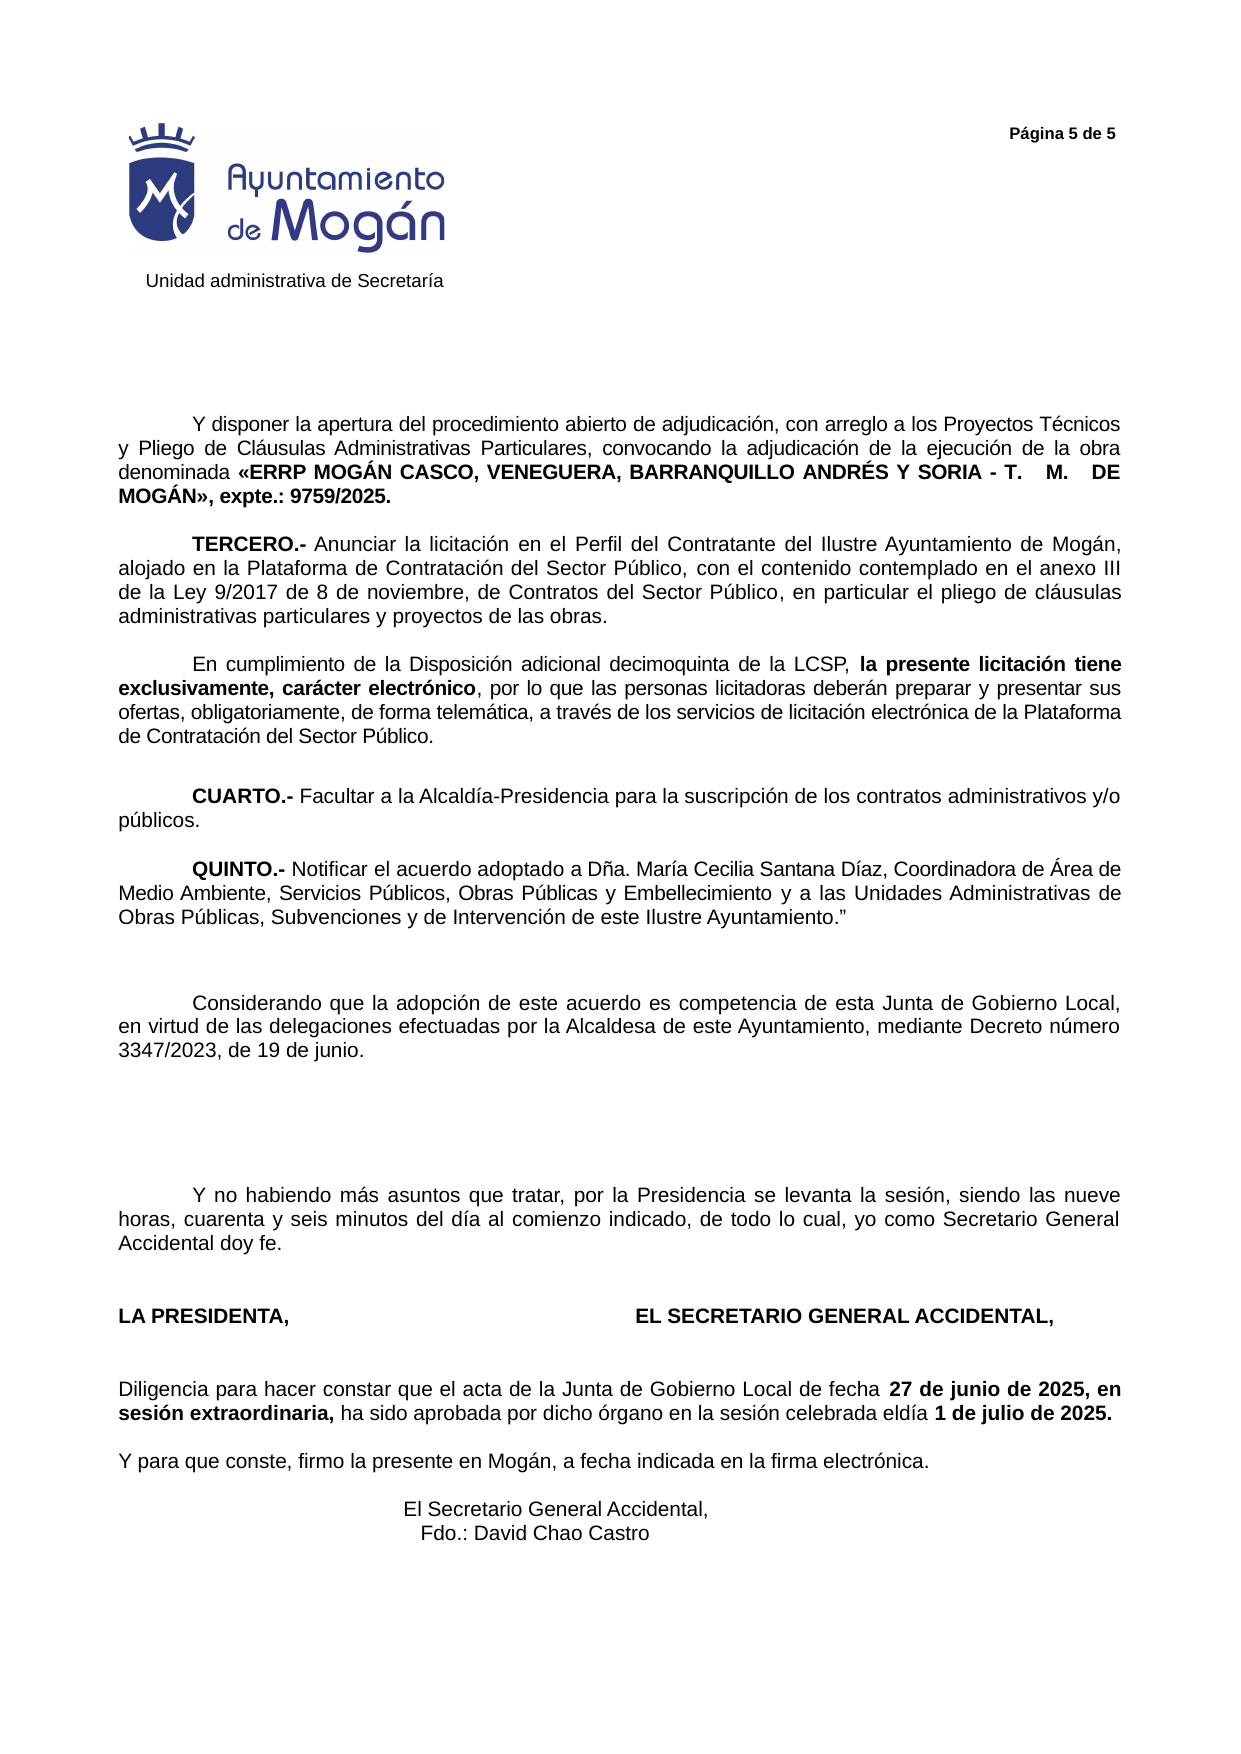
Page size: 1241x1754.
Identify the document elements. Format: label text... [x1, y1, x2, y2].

text En cumplimiento de la Disposición adicional decimoquinta de la LCSP, la presente licitación tiene exclusivamente, carácter electrónico, por lo que las personas licitadoras deberán preparar y presentar sus ofertas, obligatoriamente, de forma telemática, a través de los servicios de licitación electrónica de la Plataforma de Contratación del Sector Público. [118, 652, 1122, 748]
text CUARTO.- Facultar a la Alcaldía-Presidencia para la suscripción de los contratos administrativos y/o públicos. [118, 784, 1122, 832]
text LA PRESIDENTA, EL SECRETARIO GENERAL ACCIDENTAL, [118, 1304, 1122, 1328]
text Y disponer la apertura del procedimiento abierto de adjudicación, con arreglo a los Proyectos Técnicos y Pliego de Cláusulas Administrativas Particulares, convocando la adjudicación de la ejecución de la obra denominada «ERRP MOGÁN CASCO, VENEGUERA, BARRANQUILLO ANDRÉS Y SORIA - T. M. DE MOGÁN», expte.: 9759/2025. [118, 412, 1122, 508]
text Fdo.: David Chao Castro [118, 1521, 1122, 1544]
picture [128, 123, 445, 259]
text QUINTO.- Notificar el acuerdo adoptado a Dña. María Cecilia Santana Díaz, Coordinadora de Área de Medio Ambiente, Servicios Públicos, Obras Públicas y Embellecimiento y a las Unidades Administrativas de Obras Públicas, Subvenciones y de Intervención de este Ilustre Ayuntamiento.” [118, 857, 1122, 929]
text Y para que conste, firmo la presente en Mogán, a fecha indicada en la firma electrónica. [118, 1449, 1122, 1473]
text TERCERO.- Anunciar la licitación en el Perfil del Contratante del Ilustre Ayuntamiento de Mogán, alojado en la Plataforma de Contratación del Sector Público, con el contenido contemplado en el anexo III de la Ley 9/2017 de 8 de noviembre, de Contratos del Sector Público, en particular el pliego de cláusulas administrativas particulares y proyectos de las obras. [118, 532, 1122, 628]
text Considerando que la adopción de este acuerdo es competencia de esta Junta de Gobierno Local, en virtud de las delegaciones efectuadas por la Alcaldesa de este Ayuntamiento, mediante Decreto número 3347/2023, de 19 de junio. [118, 990, 1122, 1062]
text Diligencia para hacer constar que el acta de la Junta de Gobierno Local de fecha 27 de junio de 2025, en sesión extraordinaria, ha sido aprobada por dicho órgano en la sesión celebrada eldía 1 de julio de 2025. [118, 1377, 1122, 1425]
text El Secretario General Accidental, [118, 1497, 1122, 1521]
text Y no habiendo más asuntos que tratar, por la Presidencia se levanta la sesión, siendo las nueve horas, cuarenta y seis minutos del día al comienzo indicado, de todo lo cual, yo como Secretario General Accidental doy fe. [118, 1183, 1122, 1255]
text La Junta de Gobierno Local, acuerda aprobar la propuesta emitida en los términos que se recogen precedentemente. [118, 1086, 1122, 1134]
